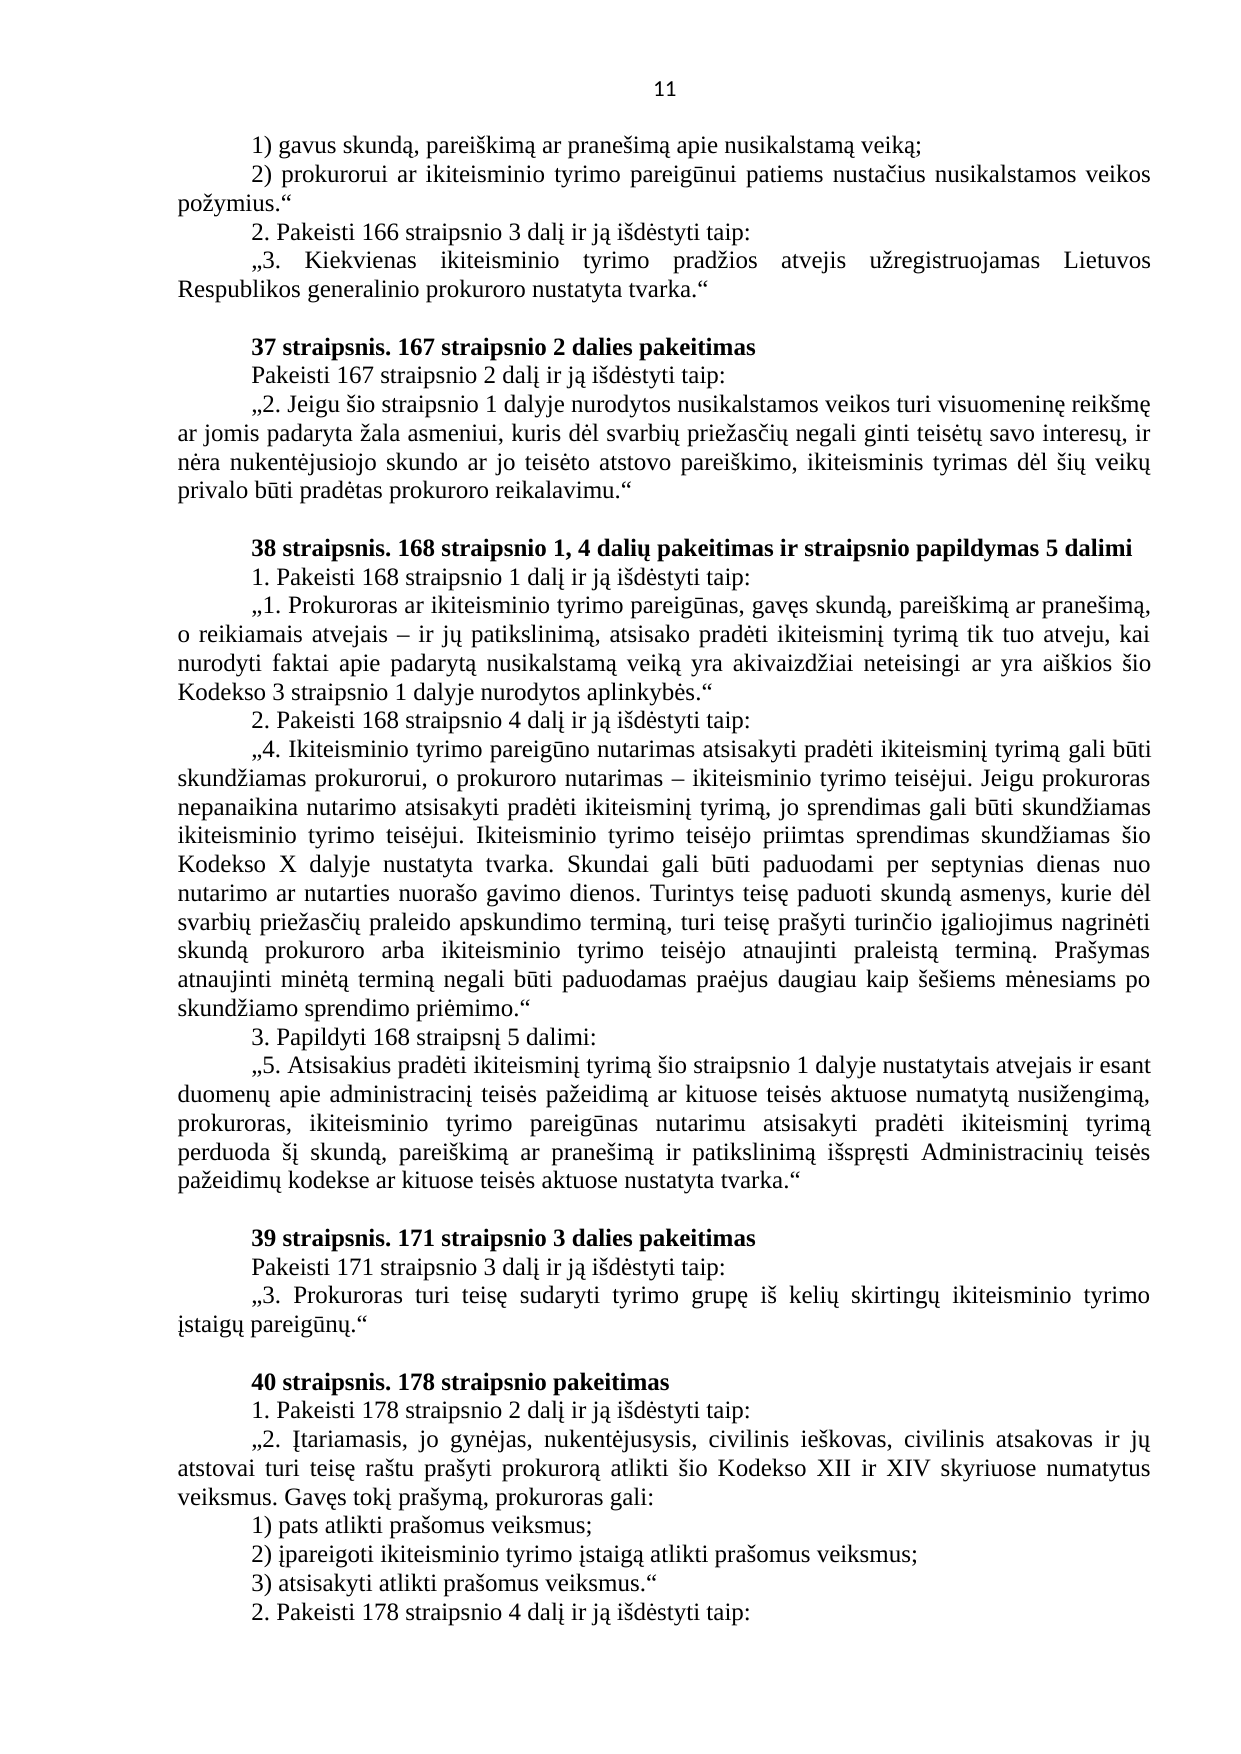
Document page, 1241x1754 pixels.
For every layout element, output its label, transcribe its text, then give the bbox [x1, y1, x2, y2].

text Pakeisti 167 straipsnio 2 dalį ir ją išdėstyti taip: [177, 361, 1152, 389]
text „1. Prokuroras ar ikiteisminio tyrimo pareigūnas, gavęs skundą, pareiškimą ar pranešimą, o reikiamais atvejais – ir jų patikslinimą, atsisako pradėti ikiteisminį tyrimą tik tuo atveju, kai nurodyti faktai apie padarytą nusikalstamą veiką yra akivaizdžiai neteisingi ar yra aiškios šio Kodekso 3 straipsnio 1 dalyje nurodytos aplinkybės.“ [177, 591, 1152, 706]
text 2. Pakeisti 168 straipsnio 4 dalį ir ją išdėstyti taip: [177, 706, 1152, 734]
text 1) gavus skundą, pareiškimą ar pranešimą apie nusikalstamą veiką; [177, 131, 1152, 159]
text 38 straipsnis. 168 straipsnio 1, 4 dalių pakeitimas ir straipsnio papildymas 5 dalimi [177, 533, 1152, 562]
text 3. Papildyti 168 straipsnį 5 dalimi: [177, 1022, 1152, 1051]
text 1. Pakeisti 168 straipsnio 1 dalį ir ją išdėstyti taip: [177, 562, 1152, 591]
text 2. Pakeisti 178 straipsnio 4 dalį ir ją išdėstyti taip: [177, 1597, 1152, 1626]
text „2. Jeigu šio straipsnio 1 dalyje nurodytos nusikalstamos veikos turi visuomeninę reikšmę ar jomis padaryta žala asmeniui, kuris dėl svarbių priežasčių negali ginti teisėtų savo interesų, ir nėra nukentėjusiojo skundo ar jo teisėto atstovo pareiškimo, ikiteisminis tyrimas dėl šių veikų privalo būti pradėtas prokuroro reikalavimu.“ [177, 389, 1152, 504]
text 2. Pakeisti 166 straipsnio 3 dalį ir ją išdėstyti taip: [177, 217, 1152, 246]
text 3) atsisakyti atlikti prašomus veiksmus.“ [177, 1568, 1152, 1597]
text „3. Kiekvienas ikiteisminio tyrimo pradžios atvejis užregistruojamas Lietuvos Respublikos generalinio prokuroro nustatyta tvarka.“ [177, 246, 1152, 303]
text „2. Įtariamasis, jo gynėjas, nukentėjusysis, civilinis ieškovas, civilinis atsakovas ir jų atstovai turi teisę raštu prašyti prokurorą atlikti šio Kodekso XII ir XIV skyriuose numatytus veiksmus. Gavęs tokį prašymą, prokuroras gali: [177, 1424, 1152, 1511]
text 1. Pakeisti 178 straipsnio 2 dalį ir ją išdėstyti taip: [177, 1396, 1152, 1424]
text „5. Atsisakius pradėti ikiteisminį tyrimą šio straipsnio 1 dalyje nustatytais atvejais ir esant duomenų apie administracinį teisės pažeidimą ar kituose teisės aktuose numatytą nusižengimą, prokuroras, ikiteisminio tyrimo pareigūnas nutarimu atsisakyti pradėti ikiteisminį tyrimą perduoda šį skundą, pareiškimą ar pranešimą ir patikslinimą išspręsti Administracinių teisės pažeidimų kodekse ar kituose teisės aktuose nustatyta tvarka.“ [177, 1051, 1152, 1194]
text „3. Prokuroras turi teisę sudaryti tyrimo grupę iš kelių skirtingų ikiteisminio tyrimo įstaigų pareigūnų.“ [177, 1281, 1152, 1338]
text 1) pats atlikti prašomus veiksmus; [177, 1511, 1152, 1539]
text 39 straipsnis. 171 straipsnio 3 dalies pakeitimas [177, 1223, 1152, 1252]
text 2) prokurorui ar ikiteisminio tyrimo pareigūnui patiems nustačius nusikalstamos veikos požymius.“ [177, 159, 1152, 217]
text 2) įpareigoti ikiteisminio tyrimo įstaigą atlikti prašomus veiksmus; [177, 1539, 1152, 1568]
text 40 straipsnis. 178 straipsnio pakeitimas [177, 1367, 1152, 1396]
text Pakeisti 171 straipsnio 3 dalį ir ją išdėstyti taip: [177, 1252, 1152, 1281]
text „4. Ikiteisminio tyrimo pareigūno nutarimas atsisakyti pradėti ikiteisminį tyrimą gali būti skundžiamas prokurorui, o prokuroro nutarimas – ikiteisminio tyrimo teisėjui. Jeigu prokuroras nepanaikina nutarimo atsisakyti pradėti ikiteisminį tyrimą, jo sprendimas gali būti skundžiamas ikiteisminio tyrimo teisėjui. Ikiteisminio tyrimo teisėjo priimtas sprendimas skundžiamas šio Kodekso X dalyje nustatyta tvarka. Skundai gali būti paduodami per septynias dienas nuo nutarimo ar nutarties nuorašo gavimo dienos. Turintys teisę paduoti skundą asmenys, kurie dėl svarbių priežasčių praleido apskundimo terminą, turi teisę prašyti turinčio įgaliojimus nagrinėti skundą prokuroro arba ikiteisminio tyrimo teisėjo atnaujinti praleistą terminą. Prašymas atnaujinti minėtą terminą negali būti paduodamas praėjus daugiau kaip šešiems mėnesiams po skundžiamo sprendimo priėmimo.“ [177, 734, 1152, 1022]
text 37 straipsnis. 167 straipsnio 2 dalies pakeitimas [177, 332, 1152, 361]
